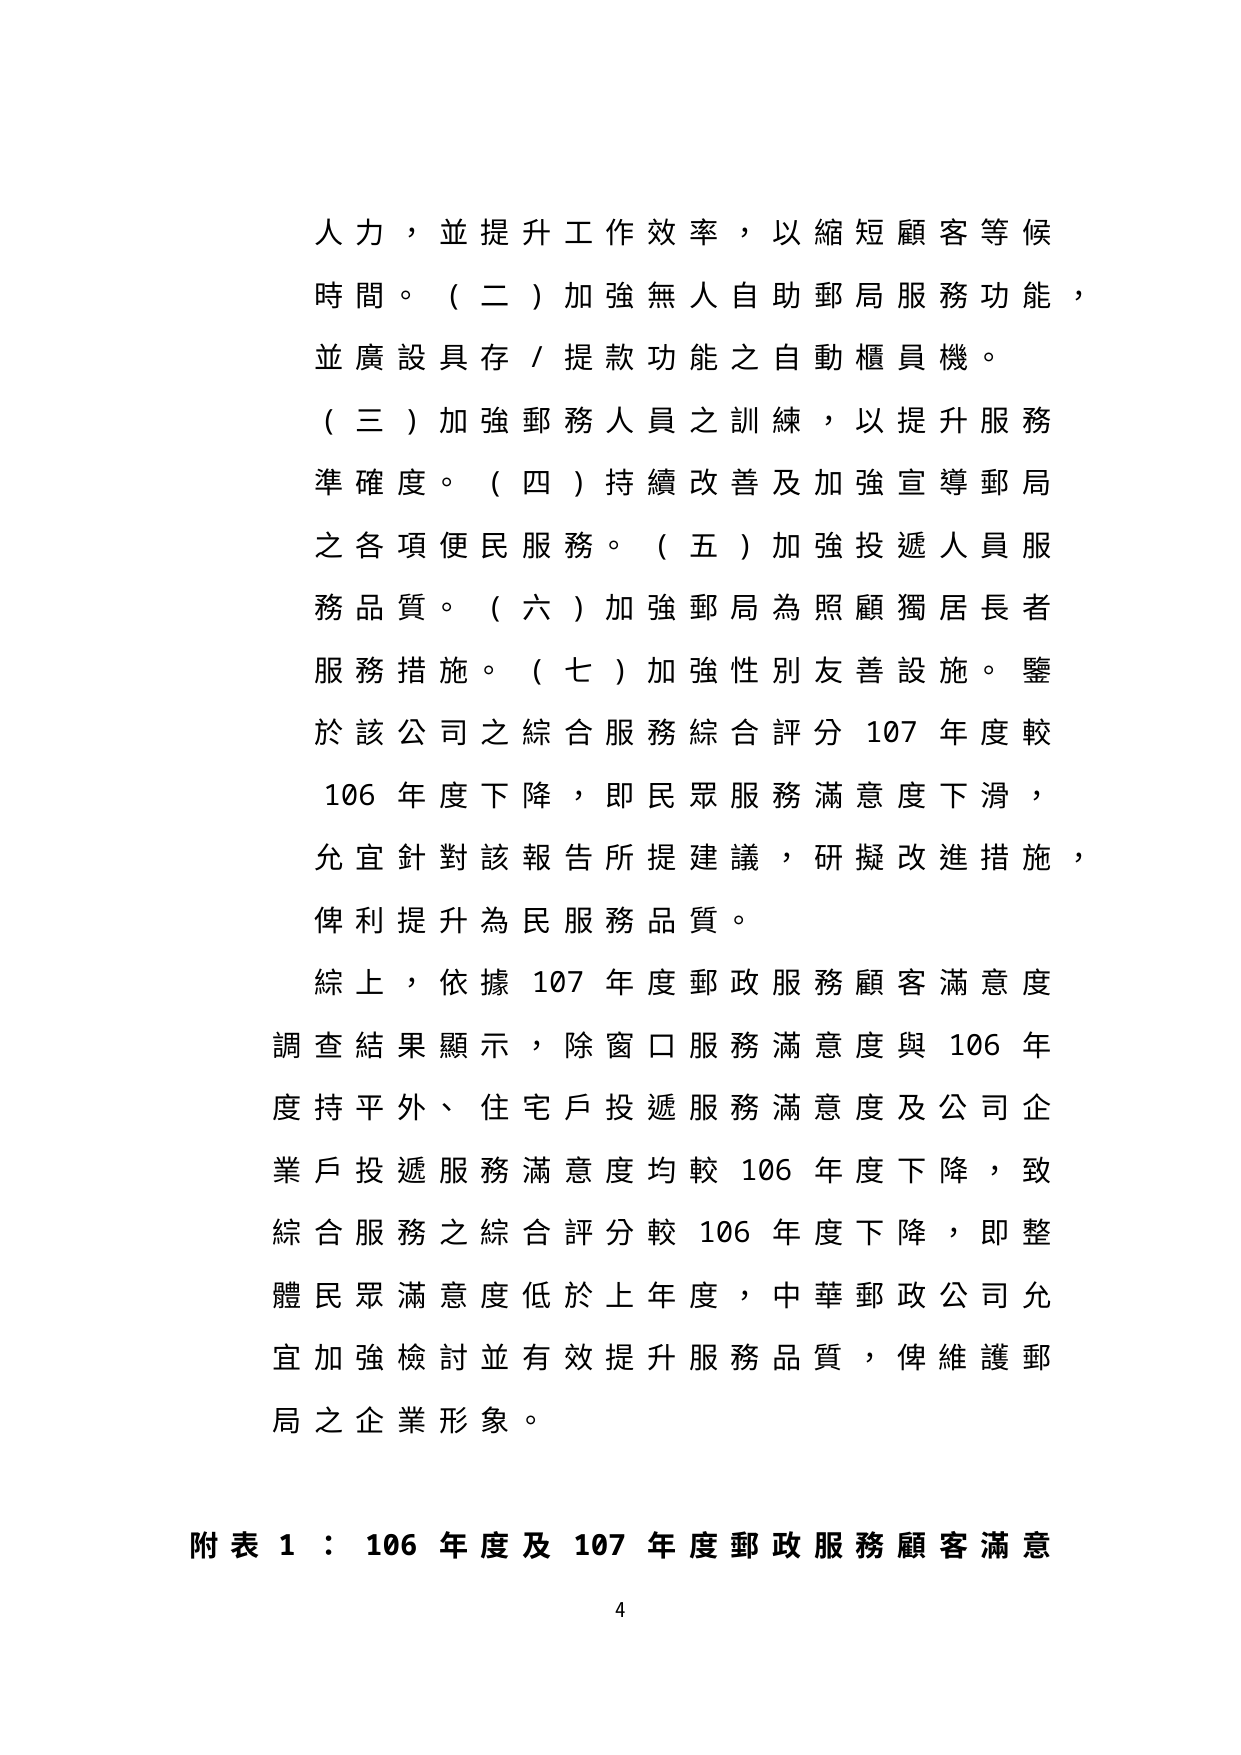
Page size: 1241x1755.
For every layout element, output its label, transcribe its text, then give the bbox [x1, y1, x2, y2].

text 該報告針對107年度調查結果，提出改善建議，包括：(一)適當加強窗口服務人力，並提升工作效率，以縮短顧客等候時間。(二)加強無人自助郵局服務功能，並廣設具存/提款功能之自動櫃員機。(三)加強郵務人員之訓練，以提升服務準確度。(四)持續改善及加強宣導郵局之各項便民服務。(五)加強投遞人員服務品質。(六)加強郵局為照顧獨居長者服務措施。(七)加強性別友善設施。鑒於該公司之綜合服務綜合評分107年度較106年度下降，即民眾服務滿意度下滑，允宜針對該報告所提建議，研擬改進措施，俾利提升為民服務品質。 [271, 189, 1058, 939]
text 綜上，依據107年度郵政服務顧客滿意度調查結果顯示，除窗口服務滿意度與106年度持平外、住宅戶投遞服務滿意度及公司企業戶投遞服務滿意度均較106年度下降，致綜合服務之綜合評分較106年度下降，即整體民眾滿意度低於上年度，中華郵政公司允宜加強檢討並有效提升服務品質，俾維護郵局之企業形象。 [242, 939, 1058, 1439]
text 附表1：106年度及107年度郵政服務顧客滿意 [183, 1502, 1058, 1564]
